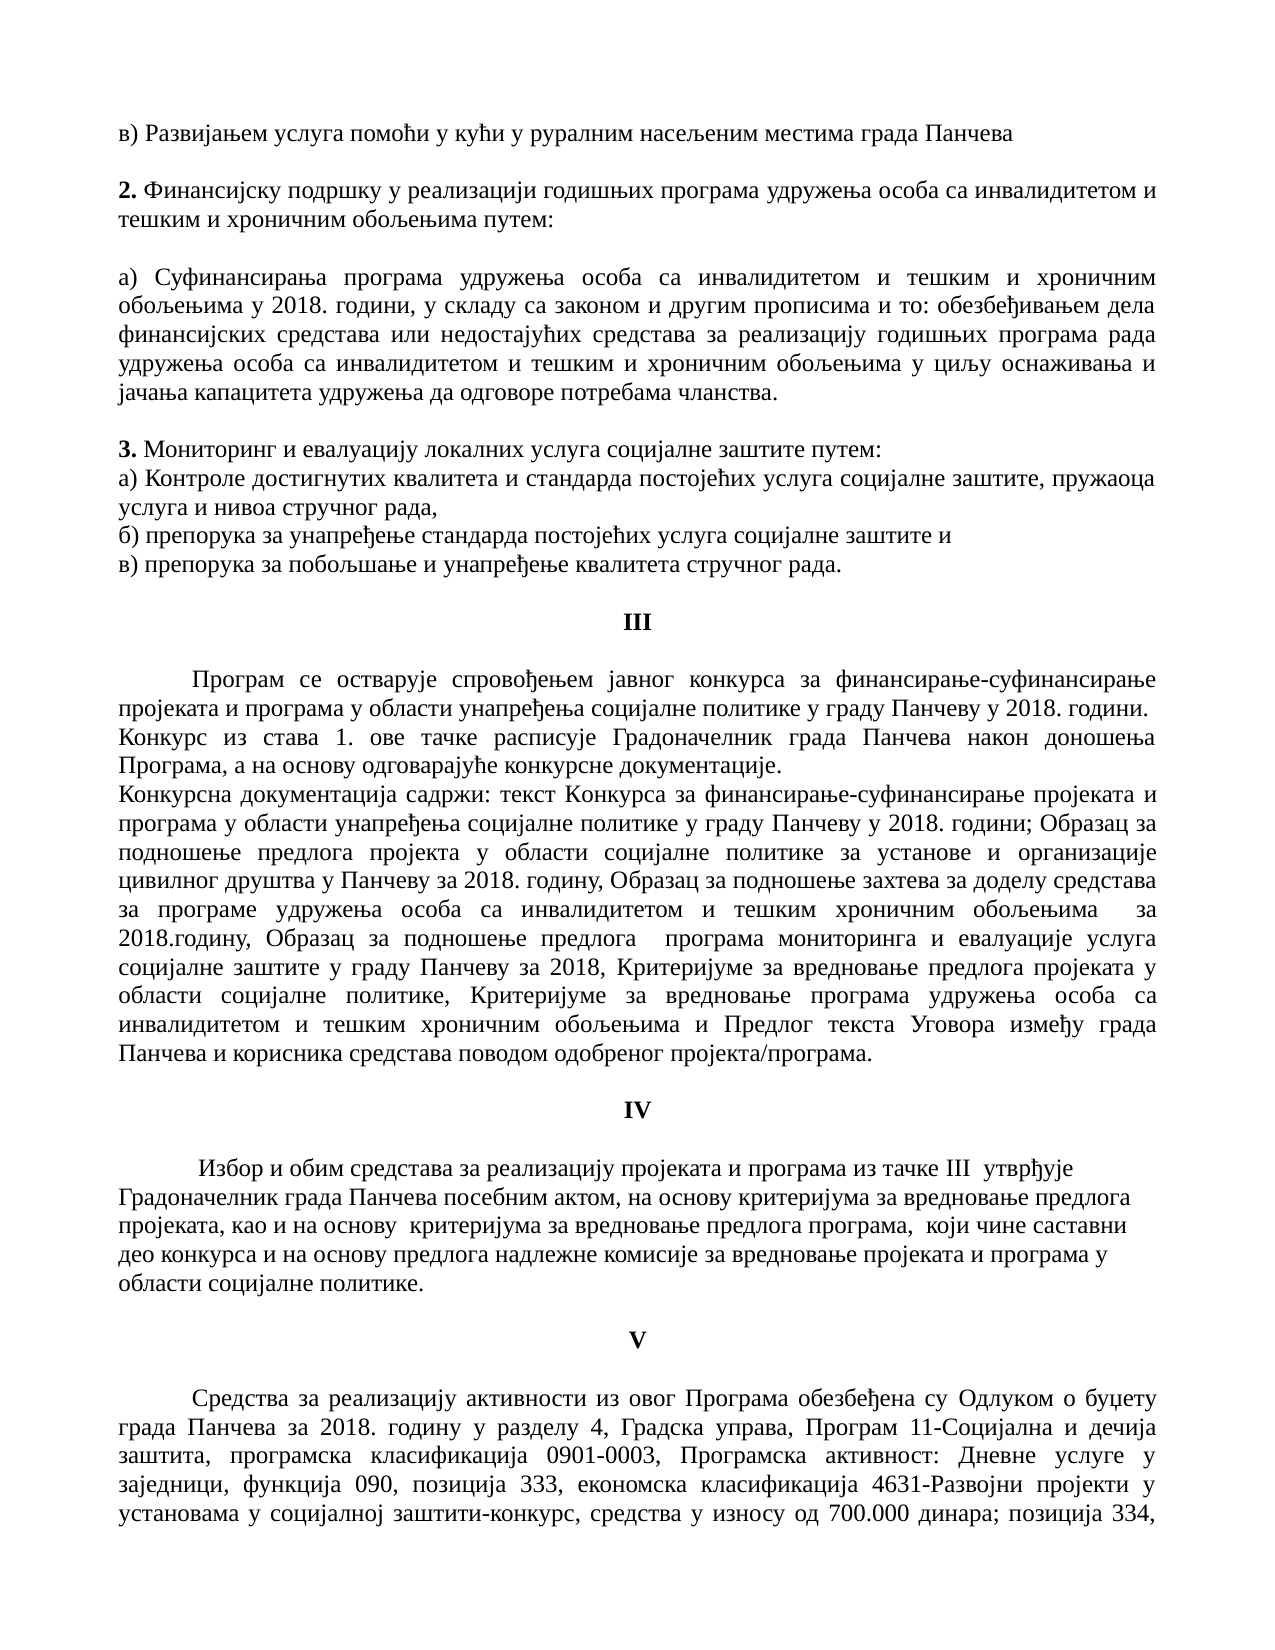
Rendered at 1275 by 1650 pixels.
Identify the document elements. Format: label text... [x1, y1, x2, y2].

text а) Суфинансирања програма удружења особа са инвалидитетом и тешким и хроничним обољењима у 2018. години, у складу са законом и другим прописима и то: обезбеђивањем дела финансијских средстава или недостајућих средстава за реализацију годишњих програма рада удружења особа са инвалидитетом и тешким и хроничним обољењима у циљу оснаживања и јачања капацитета удружења да одговоре потребама чланства. [118, 262, 1157, 406]
text а) Контроле достигнутих квалитета и стандарда постојећих услуга социјалне заштите, пружаоца услуга и нивоа стручног рада, [118, 463, 1157, 521]
text Средства за реализацију активности из овог Програма обезбеђена су Одлуком о буџету града Панчева за 2018. годину у разделу 4, Градска управа, Програм 11-Социјална и дечија заштита, програмска класификација 0901-0003, Програмска активност: Дневне услуге у заједници, функција 090, позиција 333, економска класификација 4631-Развојни пројекти у установама у социјалној заштити-конкурс, средства у износу од 700.000 динара; позиција 334, [118, 1383, 1157, 1527]
text V [118, 1326, 1157, 1354]
text 2. Финансијску подршку у реализацији годишњих програма удружења особа са инвалидитетом и тешким и хроничним обољењима путем: [118, 176, 1157, 233]
text IV [118, 1096, 1157, 1124]
text Избор и обим средстава за реализацију пројеката и програма из тачке III утврђује Градоначелник града Панчева посебним актом, на основу критеријума за вредновање предлога пројеката, као и на основу критеријума за вредновање предлога програма, који чине саставни део конкурса и на основу предлога надлежне комисије за вредновање пројеката и програма у области социјалне политике. [118, 1153, 1157, 1297]
text в) Развијањем услуга помоћи у кући у руралним насељеним местима града Панчева [118, 118, 1157, 147]
text в) препорука за побољшање и унапређење квалитета стручног рада. [118, 549, 1157, 578]
text 3. Мониторинг и евалуацију локалних услуга социјалне заштите путем: [118, 434, 1157, 463]
text б) препорука за унапређење стандарда постојећих услуга социјалне заштите и [118, 521, 1157, 549]
text III [118, 607, 1157, 636]
text Конкурс из става 1. ове тачке расписује Градоначелник града Панчева након доношења Програма, а на основу одговарајуће конкурсне документације. [118, 722, 1157, 779]
text Конкурсна документација садржи: текст Конкурса за финансирање-суфинансирање пројеката и програма у области унапређења социјалне политике у граду Панчеву у 2018. години; Образац за подношење предлога пројекта у области социјалне политике за установе и организације цивилног друштва у Панчеву за 2018. годину, Образац за подношење захтева за доделу средстава за програме удружења особа са инвалидитетом и тешким хроничним обољењима за 2018.годину, Образац за подношење предлога програма мониторинга и евалуације услуга социјалне заштите у граду Панчеву за 2018, Критеријуме за вредновање предлога пројеката у области социјалне политике, Критеријуме за вредновање програма удружења особа са инвалидитетом и тешким хроничним обољењима и Предлог текста Уговора између града Панчева и корисника средстава поводом одобреног пројекта/програма. [118, 779, 1157, 1067]
text Програм се остварује спровођењем јавног конкурса за финансирање-суфинансирање пројеката и програма у области унапређења социјалне политике у граду Панчеву у 2018. години. [118, 664, 1157, 722]
